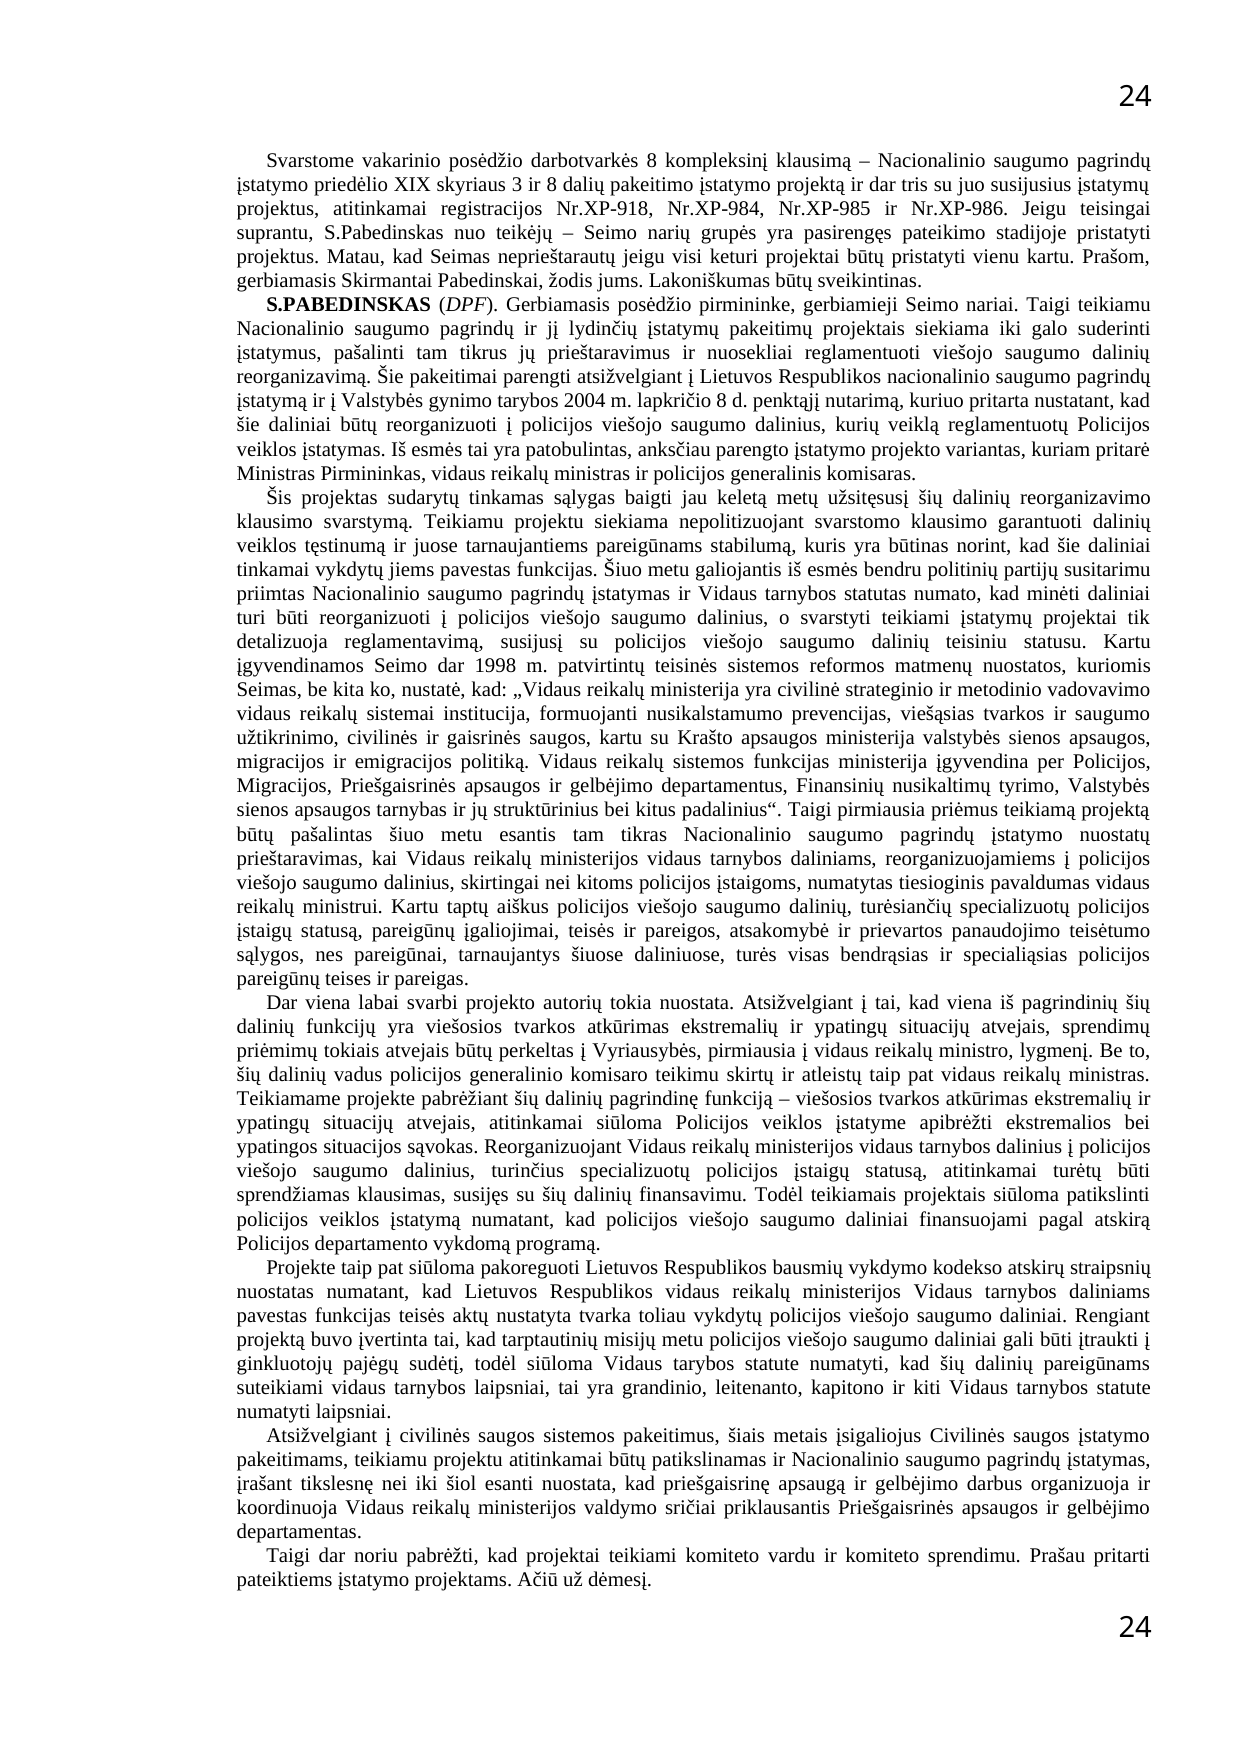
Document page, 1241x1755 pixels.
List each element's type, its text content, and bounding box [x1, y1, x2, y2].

text Atsižvelgiant į civilinės saugos sistemos pakeitimus, šiais metais įsigaliojus Civilinės saugos įstatymo pakeitimams, teikiamu projektu atitinkamai būtų patikslinamas ir Nacionalinio saugumo pagrindų įstatymas, įrašant tikslesnę nei iki šiol esanti nuostata, kad priešgaisrinę apsaugą ir gelbėjimo darbus organizuoja ir koordinuoja Vidaus reikalų ministerijos valdymo sričiai priklausantis Priešgaisrinės apsaugos ir gelbėjimo departamentas. [236, 1423, 1152, 1543]
text Taigi dar noriu pabrėžti, kad projektai teikiami komiteto vardu ir komiteto sprendimu. Prašau pritarti pateiktiems įstatymo projektams. Ačiū už dėmesį. [236, 1543, 1152, 1591]
text Svarstome vakarinio posėdžio darbotvarkės 8 kompleksinį klausimą – Nacionalinio saugumo pagrindų įstatymo priedėlio XIX skyriaus 3 ir 8 dalių pakeitimo įstatymo projektą ir dar tris su juo susijusius įstatymų projektus, atitinkamai registracijos Nr.XP-918, Nr.XP-984, Nr.XP-985 ir Nr.XP-986. Jeigu teisingai suprantu, S.Pabedinskas nuo teikėjų – Seimo narių grupės yra pasirengęs pateikimo stadijoje pristatyti projektus. Matau, kad Seimas neprieštarautų jeigu visi keturi projektai būtų pristatyti vienu kartu. Prašom, gerbiamasis Skirmantai Pabedinskai, žodis jums. Lakoniškumas būtų sveikintinas. [236, 148, 1152, 292]
text Šis projektas sudarytų tinkamas sąlygas baigti jau keletą metų užsitęsusį šių dalinių reorganizavimo klausimo svarstymą. Teikiamu projektu siekiama nepolitizuojant svarstomo klausimo garantuoti dalinių veiklos tęstinumą ir juose tarnaujantiems pareigūnams stabilumą, kuris yra būtinas norint, kad šie daliniai tinkamai vykdytų jiems pavestas funkcijas. Šiuo metu galiojantis iš esmės bendru politinių partijų susitarimu priimtas Nacionalinio saugumo pagrindų įstatymas ir Vidaus tarnybos statutas numato, kad minėti daliniai turi būti reorganizuoti į policijos viešojo saugumo dalinius, o svarstyti teikiami įstatymų projektai tik detalizuoja reglamentavimą, susijusį su policijos viešojo saugumo dalinių teisiniu statusu. Kartu įgyvendinamos Seimo dar 1998 m. patvirtintų teisinės sistemos reformos matmenų nuostatos, kuriomis Seimas, be kita ko, nustatė, kad: „Vidaus reikalų ministerija yra civilinė strateginio ir metodinio vadovavimo vidaus reikalų sistemai institucija, formuojanti nusikalstamumo prevencijas, viešąsias tvarkos ir saugumo užtikrinimo, civilinės ir gaisrinės saugos, kartu su Krašto apsaugos ministerija valstybės sienos apsaugos, migracijos ir emigracijos politiką. Vidaus reikalų sistemos funkcijas ministerija įgyvendina per Policijos, Migracijos, Priešgaisrinės apsaugos ir gelbėjimo departamentus, Finansinių nusikaltimų tyrimo, Valstybės sienos apsaugos tarnybas ir jų struktūrinius bei kitus padalinius“. Taigi pirmiausia priėmus teikiamą projektą būtų pašalintas šiuo metu esantis tam tikras Nacionalinio saugumo pagrindų įstatymo nuostatų prieštaravimas, kai Vidaus reikalų ministerijos vidaus tarnybos daliniams, reorganizuojamiems į policijos viešojo saugumo dalinius, skirtingai nei kitoms policijos įstaigoms, numatytas tiesioginis pavaldumas vidaus reikalų ministrui. Kartu taptų aiškus policijos viešojo saugumo dalinių, turėsiančių specializuotų policijos įstaigų statusą, pareigūnų įgaliojimai, teisės ir pareigos, atsakomybė ir prievartos panaudojimo teisėtumo sąlygos, nes pareigūnai, tarnaujantys šiuose daliniuose, turės visas bendrąsias ir specialiąsias policijos pareigūnų teises ir pareigas. [236, 484, 1152, 990]
text Projekte taip pat siūloma pakoreguoti Lietuvos Respublikos bausmių vykdymo kodekso atskirų straipsnių nuostatas numatant, kad Lietuvos Respublikos vidaus reikalų ministerijos Vidaus tarnybos daliniams pavestas funkcijas teisės aktų nustatyta tvarka toliau vykdytų policijos viešojo saugumo daliniai. Rengiant projektą buvo įvertinta tai, kad tarptautinių misijų metu policijos viešojo saugumo daliniai gali būti įtraukti į ginkluotojų pajėgų sudėtį, todėl siūloma Vidaus tarybos statute numatyti, kad šių dalinių pareigūnams suteikiami vidaus tarnybos laipsniai, tai yra grandinio, leitenanto, kapitono ir kiti Vidaus tarnybos statute numatyti laipsniai. [236, 1254, 1152, 1423]
text S.PABEDINSKAS (DPF). Gerbiamasis posėdžio pirmininke, gerbiamieji Seimo nariai. Taigi teikiamu Nacionalinio saugumo pagrindų ir jį lydinčių įstatymų pakeitimų projektais siekiama iki galo suderinti įstatymus, pašalinti tam tikrus jų prieštaravimus ir nuosekliai reglamentuoti viešojo saugumo dalinių reorganizavimą. Šie pakeitimai parengti atsižvelgiant į Lietuvos Respublikos nacionalinio saugumo pagrindų įstatymą ir į Valstybės gynimo tarybos 2004 m. lapkričio 8 d. penktąjį nutarimą, kuriuo pritarta nustatant, kad šie daliniai būtų reorganizuoti į policijos viešojo saugumo dalinius, kurių veiklą reglamentuotų Policijos veiklos įstatymas. Iš esmės tai yra patobulintas, anksčiau parengto įstatymo projekto variantas, kuriam pritarė Ministras Pirmininkas, vidaus reikalų ministras ir policijos generalinis komisaras. [236, 292, 1152, 484]
text Dar viena labai svarbi projekto autorių tokia nuostata. Atsižvelgiant į tai, kad viena iš pagrindinių šių dalinių funkcijų yra viešosios tvarkos atkūrimas ekstremalių ir ypatingų situacijų atvejais, sprendimų priėmimų tokiais atvejais būtų perkeltas į Vyriausybės, pirmiausia į vidaus reikalų ministro, lygmenį. Be to, šių dalinių vadus policijos generalinio komisaro teikimu skirtų ir atleistų taip pat vidaus reikalų ministras. Teikiamame projekte pabrėžiant šių dalinių pagrindinę funkciją – viešosios tvarkos atkūrimas ekstremalių ir ypatingų situacijų atvejais, atitinkamai siūloma Policijos veiklos įstatyme apibrėžti ekstremalios bei ypatingos situacijos sąvokas. Reorganizuojant Vidaus reikalų ministerijos vidaus tarnybos dalinius į policijos viešojo saugumo dalinius, turinčius specializuotų policijos įstaigų statusą, atitinkamai turėtų būti sprendžiamas klausimas, susijęs su šių dalinių finansavimu. Todėl teikiamais projektais siūloma patikslinti policijos veiklos įstatymą numatant, kad policijos viešojo saugumo daliniai finansuojami pagal atskirą Policijos departamento vykdomą programą. [236, 990, 1152, 1254]
